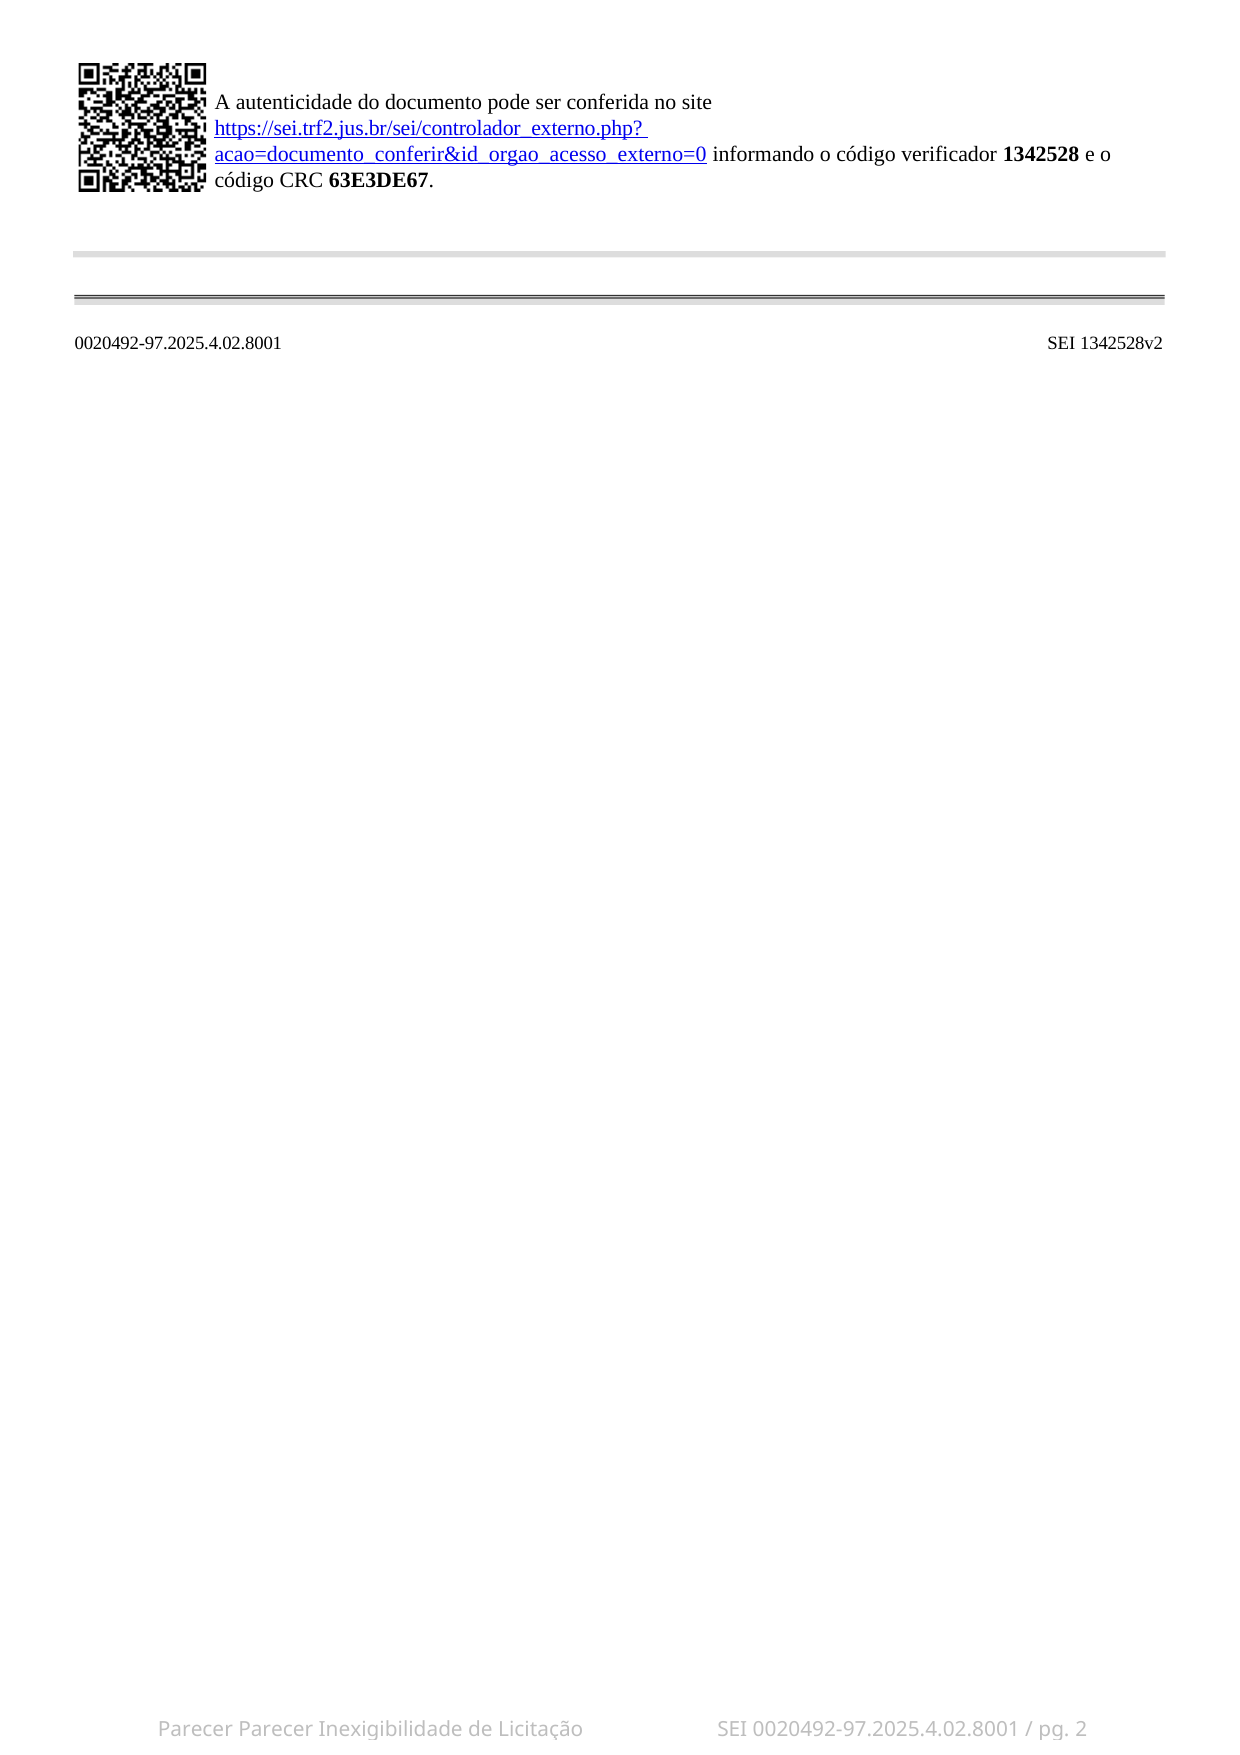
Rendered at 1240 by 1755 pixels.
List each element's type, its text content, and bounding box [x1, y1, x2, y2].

text 0020492-97.2025.4.02.8001 SEI 1342528v2 [74, 332, 1181, 353]
text A autenticidade do documento pode ser conferida no site https://sei.trf2.jus.br/sei/controlador_externo.php? acao=documento_conferir&id_orgao_acesso_externo=0 informando o código verificador 1342528 e o código CRC 63E3DE67. [214, 89, 1134, 192]
